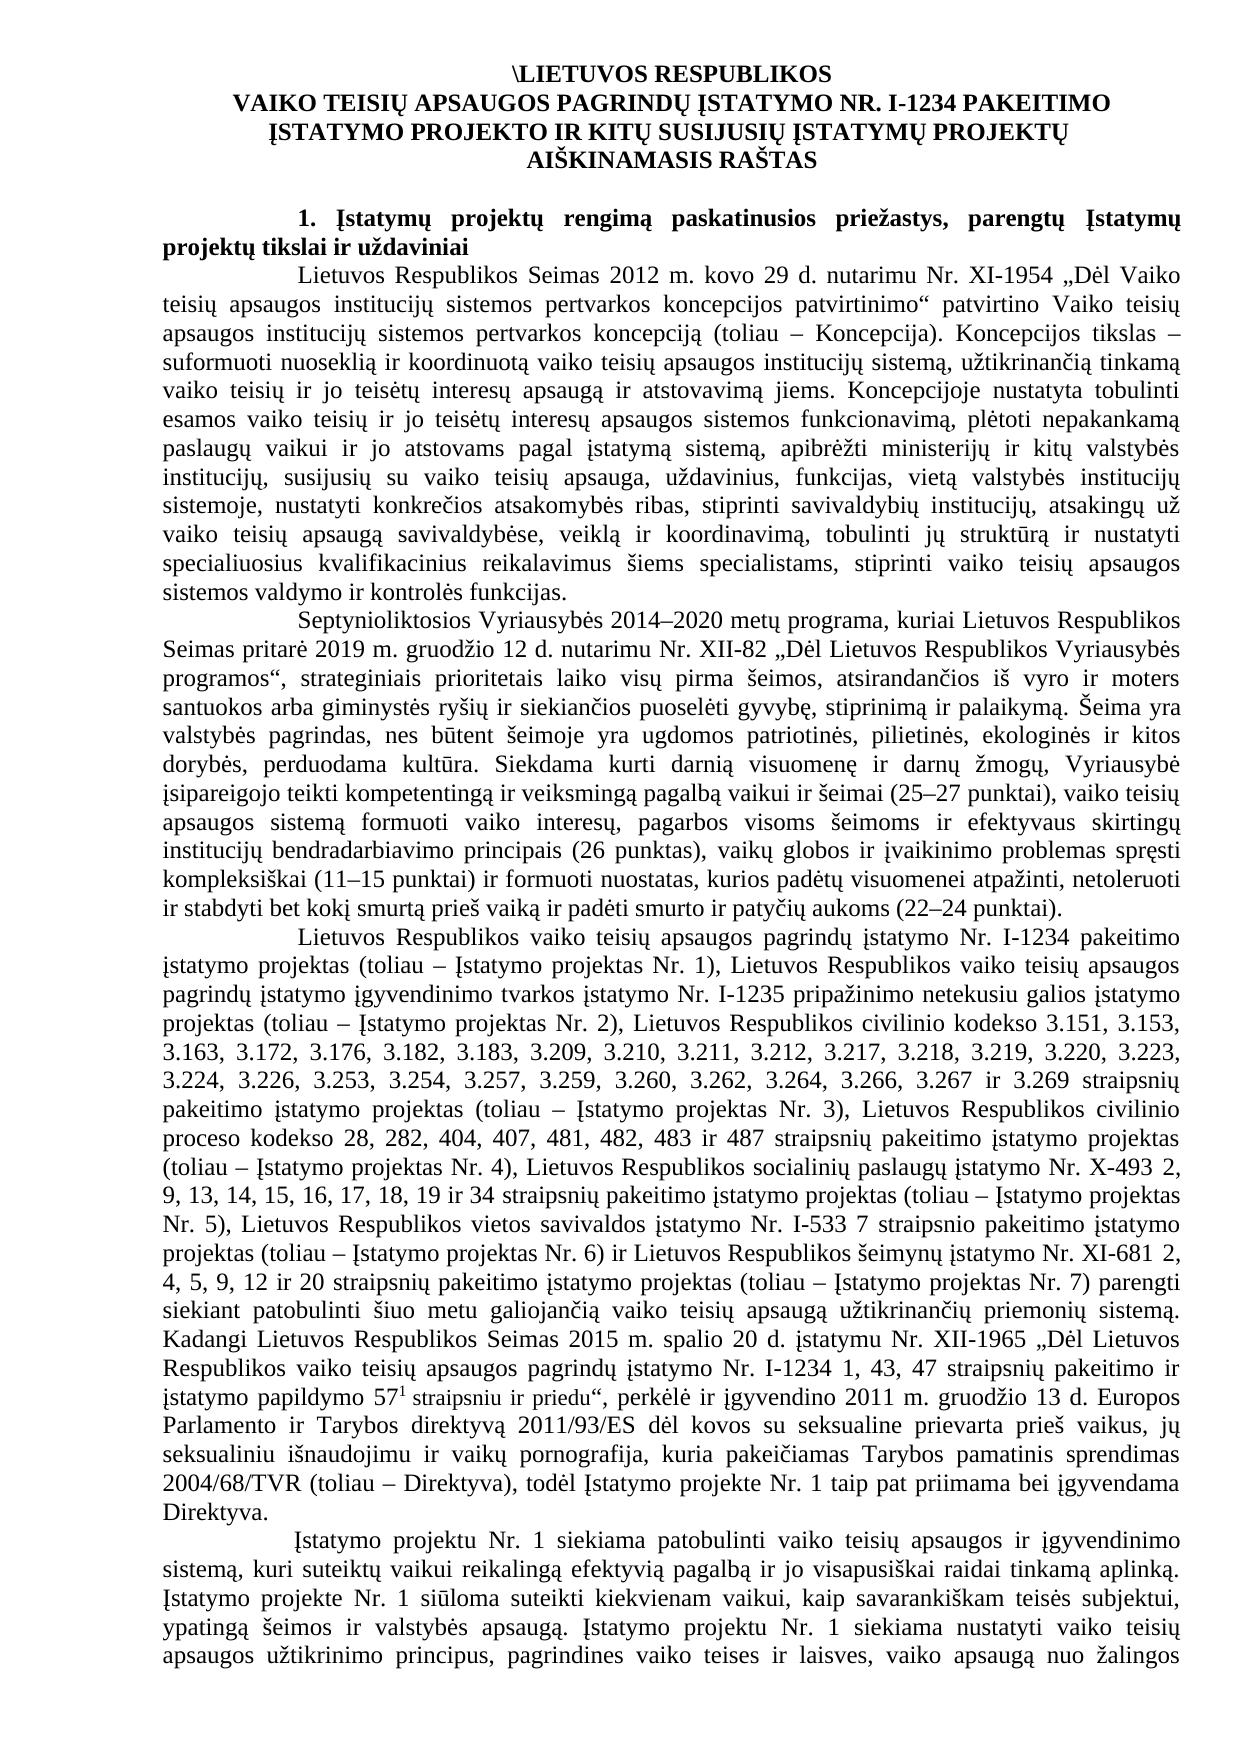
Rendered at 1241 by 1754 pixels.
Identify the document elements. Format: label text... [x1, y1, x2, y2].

text Lietuvos Respublikos vaiko teisių apsaugos pagrindų įstatymo Nr. I-1234 pakeitimo įstatymo projektas (toliau – Įstatymo projektas Nr. 1), Lietuvos Respublikos vaiko teisių apsaugos pagrindų įstatymo įgyvendinimo tvarkos įstatymo Nr. I-1235 pripažinimo netekusiu galios įstatymo projektas (toliau – Įstatymo projektas Nr. 2), Lietuvos Respublikos civilinio kodekso 3.151, 3.153, 3.163, 3.172, 3.176, 3.182, 3.183, 3.209, 3.210, 3.211, 3.212, 3.217, 3.218, 3.219, 3.220, 3.223, 3.224, 3.226, 3.253, 3.254, 3.257, 3.259, 3.260, 3.262, 3.264, 3.266, 3.267 ir 3.269 straipsnių pakeitimo įstatymo projektas (toliau – Įstatymo projektas Nr. 3), Lietuvos Respublikos civilinio proceso kodekso 28, 282, 404, 407, 481, 482, 483 ir 487 straipsnių pakeitimo įstatymo projektas (toliau – Įstatymo projektas Nr. 4), Lietuvos Respublikos socialinių paslaugų įstatymo Nr. X-493 2, 9, 13, 14, 15, 16, 17, 18, 19 ir 34 straipsnių pakeitimo įstatymo projektas (toliau – Įstatymo projektas Nr. 5), Lietuvos Respublikos vietos savivaldos įstatymo Nr. I-533 7 straipsnio pakeitimo įstatymo projektas (toliau – Įstatymo projektas Nr. 6) ir Lietuvos Respublikos šeimynų įstatymo Nr. XI-681 2, 4, 5, 9, 12 ir 20 straipsnių pakeitimo įstatymo projektas (toliau – Įstatymo projektas Nr. 7) parengti siekiant patobulinti šiuo metu galiojančią vaiko teisių apsaugą užtikrinančių priemonių sistemą. Kadangi Lietuvos Respublikos Seimas 2015 m. spalio 20 d. įstatymu Nr. XII-1965 „Dėl Lietuvos Respublikos vaiko teisių apsaugos pagrindų įstatymo Nr. I-1234 1, 43, 47 straipsnių pakeitimo ir įstatymo papildymo 571 straipsniu ir priedu“, perkėlė ir įgyvendino 2011 m. gruodžio 13 d. Europos Parlamento ir Tarybos direktyvą 2011/93/ES dėl kovos su seksualine prievarta prieš vaikus, jų seksualiniu išnaudojimu ir vaikų pornografija, kuria pakeičiamas Tarybos pamatinis sprendimas 2004/68/TVR (toliau – Direktyva), todėl Įstatymo projekte Nr. 1 taip pat priimama bei įgyvendama Direktyva. [162, 922, 1181, 1525]
text Lietuvos Respublikos Seimas 2012 m. kovo 29 d. nutarimu Nr. XI-1954 „Dėl Vaiko teisių apsaugos institucijų sistemos pertvarkos koncepcijos patvirtinimo“ patvirtino Vaiko teisių apsaugos institucijų sistemos pertvarkos koncepciją (toliau – Koncepcija). Koncepcijos tikslas – suformuoti nuoseklią ir koordinuotą vaiko teisių apsaugos institucijų sistemą, užtikrinančią tinkamą vaiko teisių ir jo teisėtų interesų apsaugą ir atstovavimą jiems. Koncepcijoje nustatyta tobulinti esamos vaiko teisių ir jo teisėtų interesų apsaugos sistemos funkcionavimą, plėtoti nepakankamą paslaugų vaikui ir jo atstovams pagal įstatymą sistemą, apibrėžti ministerijų ir kitų valstybės institucijų, susijusių su vaiko teisių apsauga, uždavinius, funkcijas, vietą valstybės institucijų sistemoje, nustatyti konkrečios atsakomybės ribas, stiprinti savivaldybių institucijų, atsakingų už vaiko teisių apsaugą savivaldybėse, veiklą ir koordinavimą, tobulinti jų struktūrą ir nustatyti specialiuosius kvalifikacinius reikalavimus šiems specialistams, stiprinti vaiko teisių apsaugos sistemos valdymo ir kontrolės funkcijas. [162, 260, 1181, 605]
text Įstatymo projektu Nr. 1 siekiama patobulinti vaiko teisių apsaugos ir įgyvendinimo sistemą, kuri suteiktų vaikui reikalingą efektyvią pagalbą ir jo visapusiškai raidai tinkamą aplinką. Įstatymo projekte Nr. 1 siūloma suteikti kiekvienam vaikui, kaip savarankiškam teisės subjektui, ypatingą šeimos ir valstybės apsaugą. Įstatymo projektu Nr. 1 siekiama nustatyti vaiko teisių apsaugos užtikrinimo principus, pagrindines vaiko teises ir laisves, vaiko apsaugą nuo žalingos [162, 1525, 1181, 1669]
text \LIETUVOS RESPUBLIKOS [162, 59, 1181, 88]
text Septynioliktosios Vyriausybės 2014–2020 metų programa, kuriai Lietuvos Respublikos Seimas pritarė 2019 m. gruodžio 12 d. nutarimu Nr. XII-82 „Dėl Lietuvos Respublikos Vyriausybės programos“, strateginiais prioritetais laiko visų pirma šeimos, atsirandančios iš vyro ir moters santuokos arba giminystės ryšių ir siekiančios puoselėti gyvybę, stiprinimą ir palaikymą. Šeima yra valstybės pagrindas, nes būtent šeimoje yra ugdomos patriotinės, pilietinės, ekologinės ir kitos dorybės, perduodama kultūra. Siekdama kurti darnią visuomenę ir darnų žmogų, Vyriausybė įsipareigojo teikti kompetentingą ir veiksmingą pagalbą vaikui ir šeimai (25–27 punktai), vaiko teisių apsaugos sistemą formuoti vaiko interesų, pagarbos visoms šeimoms ir efektyvaus skirtingų institucijų bendradarbiavimo principais (26 punktas), vaikų globos ir įvaikinimo problemas spręsti kompleksiškai (11–15 punktai) ir formuoti nuostatas, kurios padėtų visuomenei atpažinti, netoleruoti ir stabdyti bet kokį smurtą prieš vaiką ir padėti smurto ir patyčių aukoms (22–24 punktai). [162, 605, 1181, 922]
text VAIKO TEISIŲ APSAUGOS PAGRINDŲ ĮSTATYMO NR. I-1234 PAKEITIMO ĮSTATYMO PROJEKTO IR KITŲ SUSIJUSIŲ ĮSTATYMŲ PROJEKTŲ [162, 88, 1181, 145]
text 1. Įstatymų projektų rengimą paskatinusios priežastys, parengtų Įstatymų projektų tikslai ir uždaviniai [162, 203, 1181, 260]
text AIŠKINAMASIS RAŠTAS [162, 145, 1181, 174]
